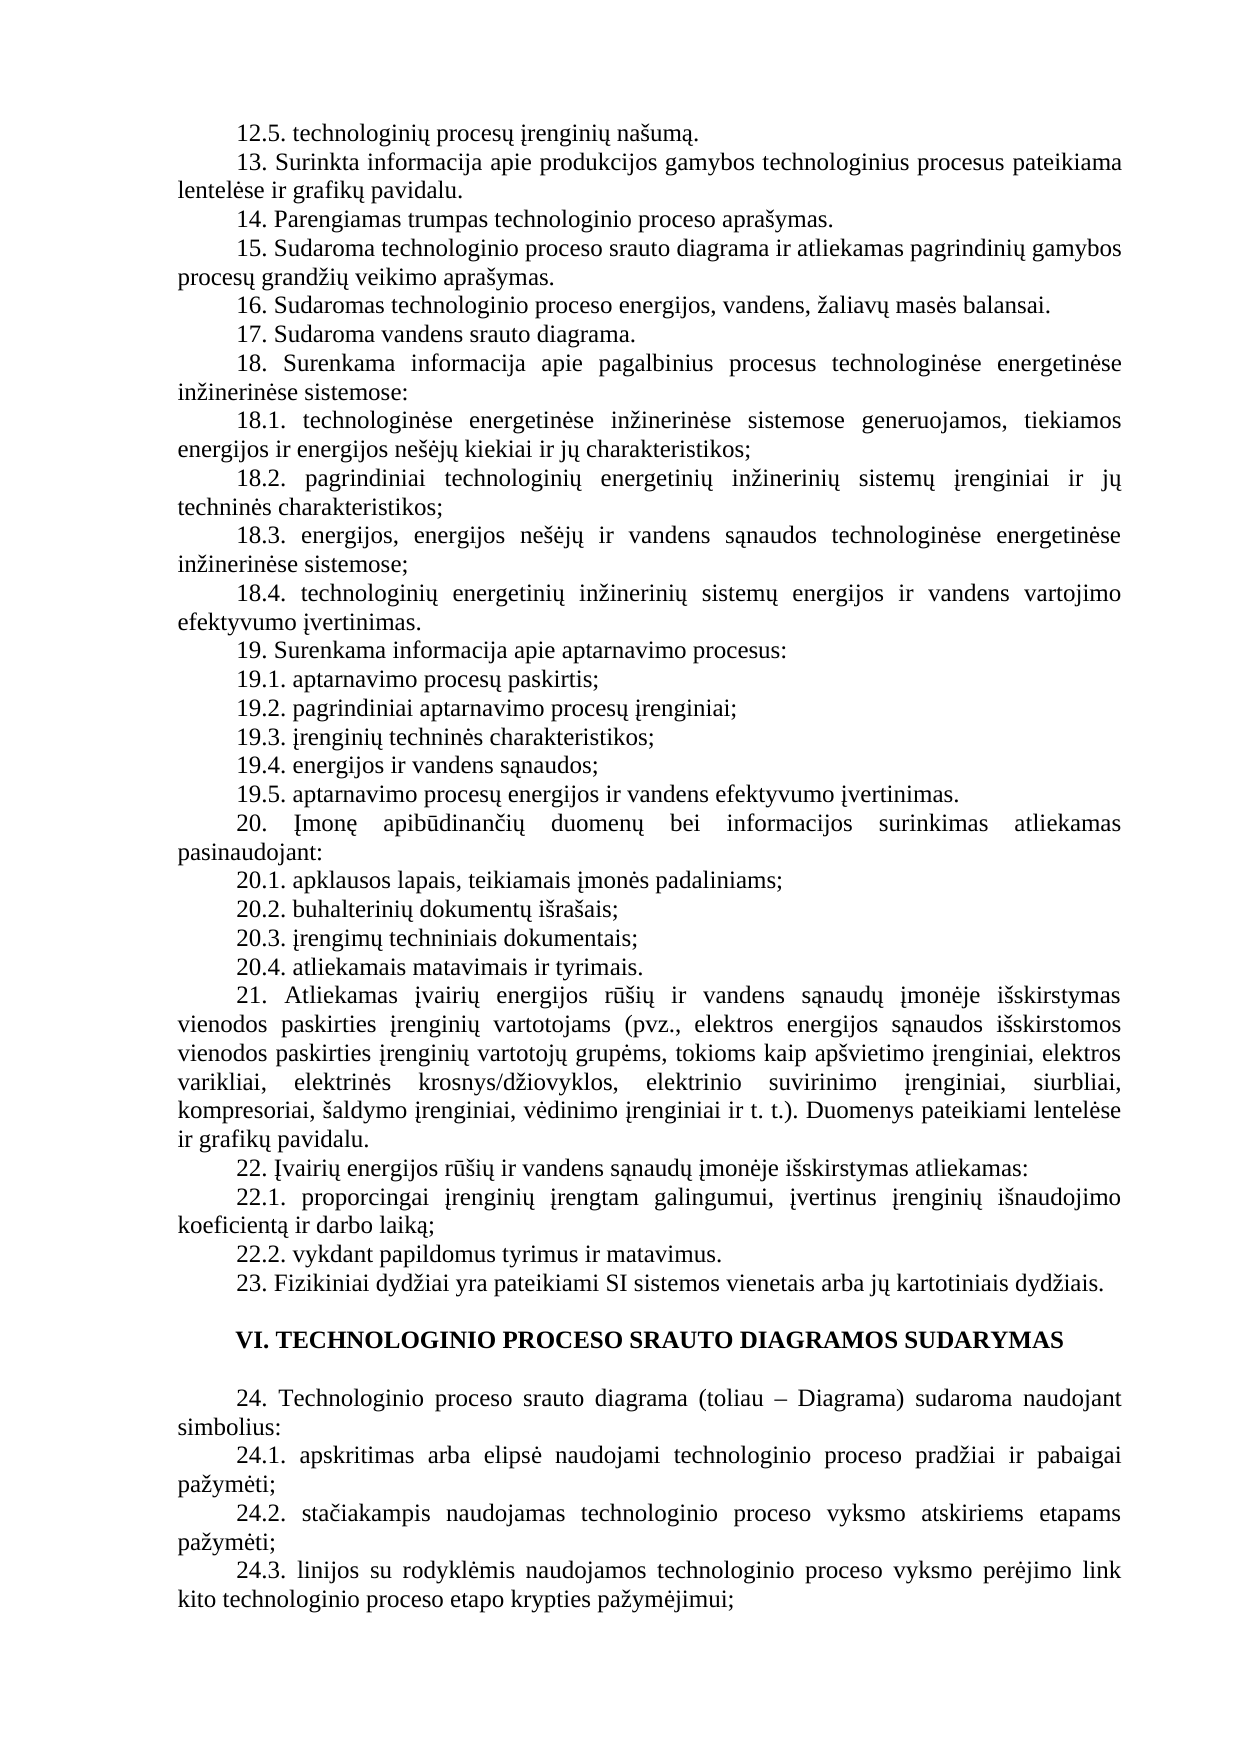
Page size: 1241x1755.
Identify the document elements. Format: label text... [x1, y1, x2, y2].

text 20.4. atliekamais matavimais ir tyrimais. [177, 952, 1122, 981]
text 19.3. įrenginių techninės charakteristikos; [177, 722, 1122, 751]
text 24.1. apskritimas arba elipsė naudojami technologinio proceso pradžiai ir pabaigai pažymėti; [177, 1441, 1122, 1498]
text 12.5. technologinių procesų įrenginių našumą. [177, 118, 1122, 147]
text 19.1. aptarnavimo procesų paskirtis; [177, 664, 1122, 693]
text 24.3. linijos su rodyklėmis naudojamos technologinio proceso vyksmo perėjimo link kito technologinio proceso etapo krypties pažymėjimui; [177, 1556, 1122, 1613]
text VI. TECHNOLOGINIO procesO srauto diagramos sudarymas [177, 1326, 1122, 1354]
text 21. Atliekamas įvairių energijos rūšių ir vandens sąnaudų įmonėje išskirstymas vienodos paskirties įrenginių vartotojams (pvz., elektros energijos sąnaudos išskirstomos vienodos paskirties įrenginių vartotojų grupėms, tokioms kaip apšvietimo įrenginiai, elektros varikliai, elektrinės krosnys/džiovyklos, elektrinio suvirinimo įrenginiai, siurbliai, kompresoriai, šaldymo įrenginiai, vėdinimo įrenginiai ir t. t.). Duomenys pateikiami lentelėse ir grafikų pavidalu. [177, 981, 1122, 1153]
text 18.4. technologinių energetinių inžinerinių sistemų energijos ir vandens vartojimo efektyvumo įvertinimas. [177, 578, 1122, 636]
text 17. Sudaroma vandens srauto diagrama. [177, 319, 1122, 348]
text 18. Surenkama informacija apie pagalbinius procesus technologinėse energetinėse inžinerinėse sistemose: [177, 348, 1122, 406]
text 20. Įmonę apibūdinančių duomenų bei informacijos surinkimas atliekamas pasinaudojant: [177, 808, 1122, 866]
text 19. Surenkama informacija apie aptarnavimo procesus: [177, 636, 1122, 664]
text 19.4. energijos ir vandens sąnaudos; [177, 751, 1122, 779]
text 24.2. stačiakampis naudojamas technologinio proceso vyksmo atskiriems etapams pažymėti; [177, 1498, 1122, 1556]
text 19.5. aptarnavimo procesų energijos ir vandens efektyvumo įvertinimas. [177, 779, 1122, 808]
text 20.2. buhalterinių dokumentų išrašais; [177, 894, 1122, 923]
text 13. Surinkta informacija apie produkcijos gamybos technologinius procesus pateikiama lentelėse ir grafikų pavidalu. [177, 147, 1122, 204]
text 23. Fizikiniai dydžiai yra pateikiami SI sistemos vienetais arba jų kartotiniais dydžiais. [177, 1268, 1122, 1297]
text 20.3. įrengimų techniniais dokumentais; [177, 923, 1122, 952]
text 22.2. vykdant papildomus tyrimus ir matavimus. [177, 1239, 1122, 1268]
text 15. Sudaroma technologinio proceso srauto diagrama ir atliekamas pagrindinių gamybos procesų grandžių veikimo aprašymas. [177, 233, 1122, 291]
text 18.1. technologinėse energetinėse inžinerinėse sistemose generuojamos, tiekiamos energijos ir energijos nešėjų kiekiai ir jų charakteristikos; [177, 406, 1122, 463]
text 19.2. pagrindiniai aptarnavimo procesų įrenginiai; [177, 693, 1122, 722]
text 24. Technologinio proceso srauto diagrama (toliau – Diagrama) sudaroma naudojant simbolius: [177, 1383, 1122, 1441]
text 22.1. proporcingai įrenginių įrengtam galingumui, įvertinus įrenginių išnaudojimo koeficientą ir darbo laiką; [177, 1182, 1122, 1239]
text 16. Sudaromas technologinio proceso energijos, vandens, žaliavų masės balansai. [177, 291, 1122, 319]
text 18.2. pagrindiniai technologinių energetinių inžinerinių sistemų įrenginiai ir jų techninės charakteristikos; [177, 463, 1122, 521]
text 20.1. apklausos lapais, teikiamais įmonės padaliniams; [177, 866, 1122, 894]
text 14. Parengiamas trumpas technologinio proceso aprašymas. [177, 204, 1122, 233]
text 22. Įvairių energijos rūšių ir vandens sąnaudų įmonėje išskirstymas atliekamas: [177, 1153, 1122, 1182]
text 18.3. energijos, energijos nešėjų ir vandens sąnaudos technologinėse energetinėse inžinerinėse sistemose; [177, 521, 1122, 578]
